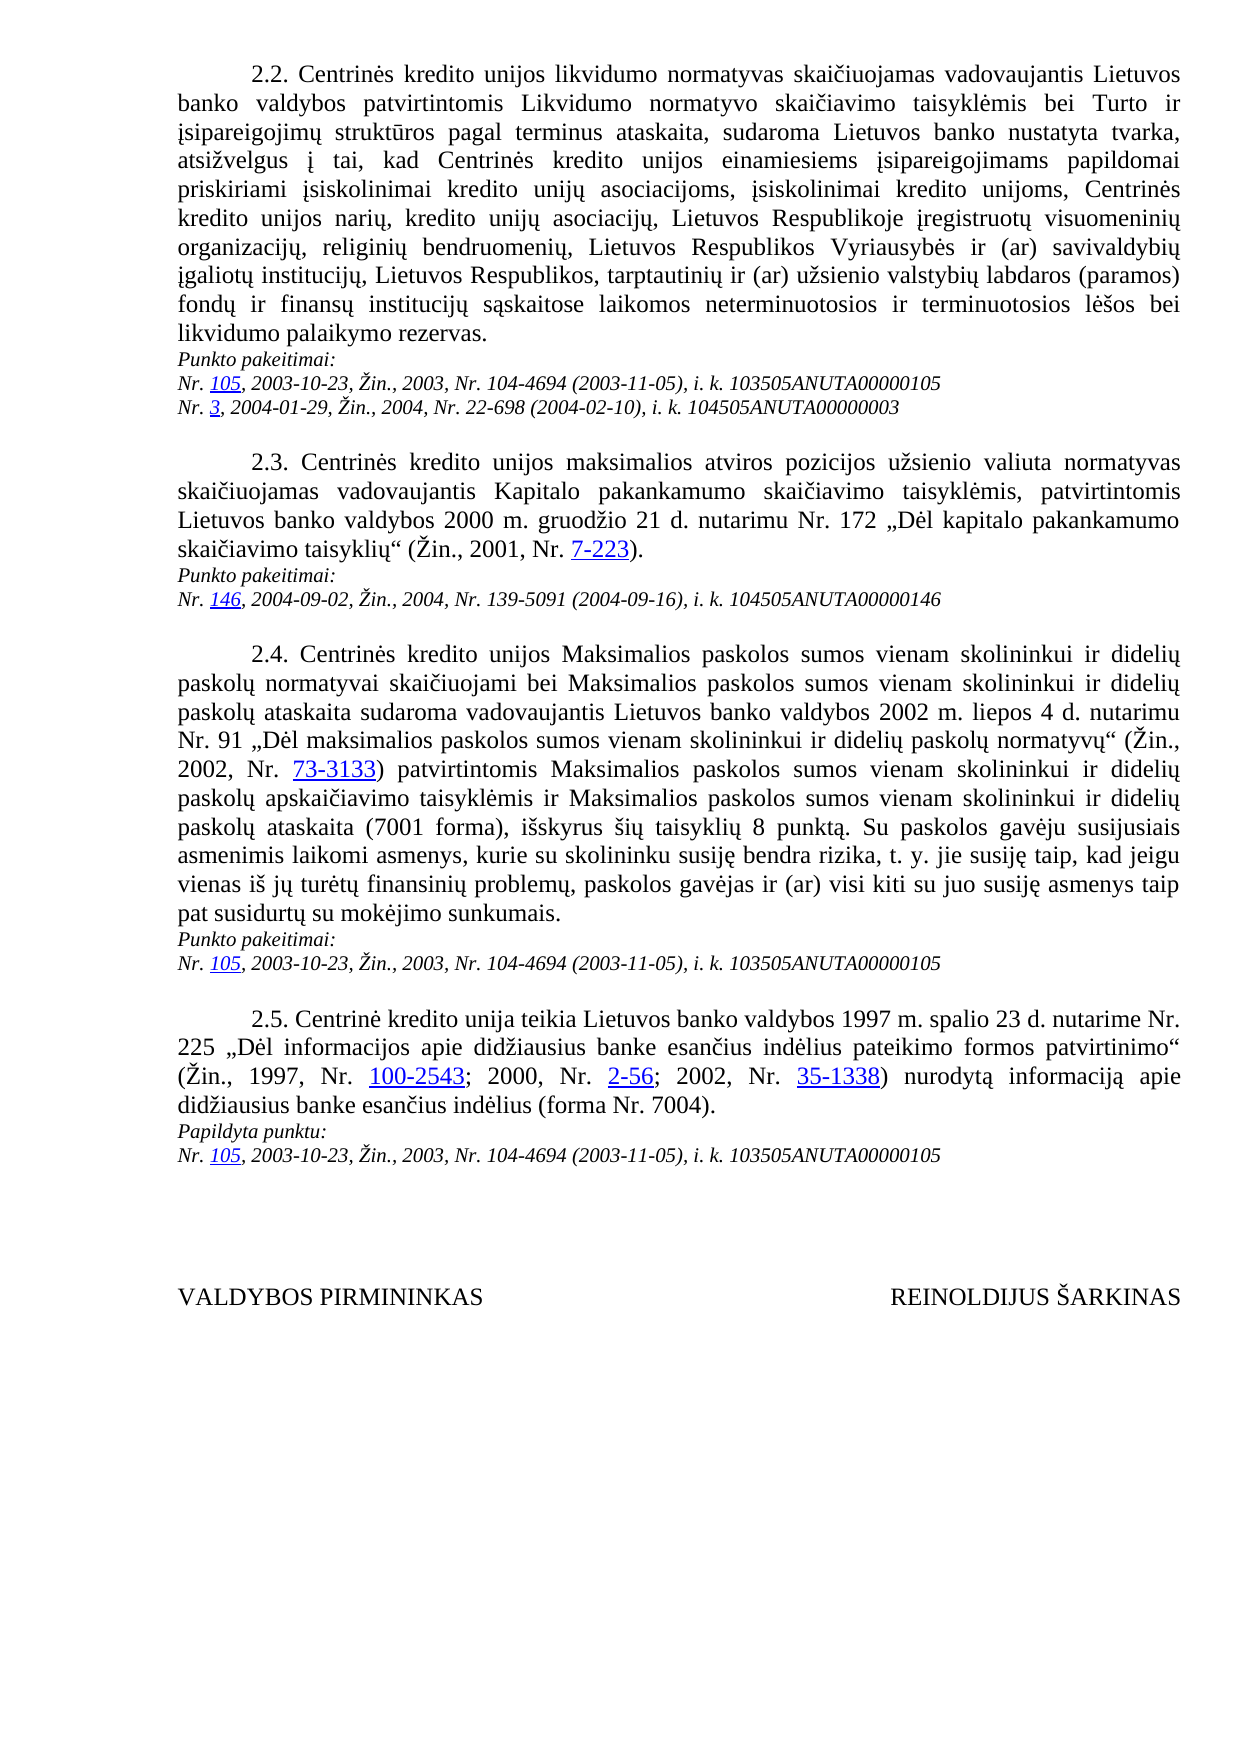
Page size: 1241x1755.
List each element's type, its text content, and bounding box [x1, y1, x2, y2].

text Nr. 3, 2004-01-29, Žin., 2004, Nr. 22-698 (2004-02-10), i. k. 104505ANUTA00000003 [177, 395, 1181, 419]
text Punkto pakeitimai: [177, 562, 1181, 587]
text Papildyta punktu: [177, 1119, 1181, 1143]
text Nr. 146, 2004-09-02, Žin., 2004, Nr. 139-5091 (2004-09-16), i. k. 104505ANUTA00000146 [177, 587, 1181, 611]
text VALDYBOS PIRMININKAS REINOLDIJUS ŠARKINAS [177, 1282, 1181, 1311]
text 2.4. Centrinės kredito unijos Maksimalios paskolos sumos vienam skolininkui ir didelių paskolų normatyvai skaičiuojami bei Maksimalios paskolos sumos vienam skolininkui ir didelių paskolų ataskaita sudaroma vadovaujantis Lietuvos banko valdybos 2002 m. liepos 4 d. nutarimu Nr. 91 „Dėl maksimalios paskolos sumos vienam skolininkui ir didelių paskolų normatyvų“ (Žin., 2002, Nr. 73-3133) patvirtintomis Maksimalios paskolos sumos vienam skolininkui ir didelių paskolų apskaičiavimo taisyklėmis ir Maksimalios paskolos sumos vienam skolininkui ir didelių paskolų ataskaita (7001 forma), išskyrus šių taisyklių 8 punktą. Su paskolos gavėju susijusiais asmenimis laikomi asmenys, kurie su skolininku susiję bendra rizika, t. y. jie susiję taip, kad jeigu vienas iš jų turėtų finansinių problemų, paskolos gavėjas ir (ar) visi kiti su juo susiję asmenys taip pat susidurtų su mokėjimo sunkumais. [177, 639, 1181, 927]
text Punkto pakeitimai: [177, 927, 1181, 951]
text Nr. 105, 2003-10-23, Žin., 2003, Nr. 104-4694 (2003-11-05), i. k. 103505ANUTA00000105 [177, 1143, 1181, 1167]
text Nr. 105, 2003-10-23, Žin., 2003, Nr. 104-4694 (2003-11-05), i. k. 103505ANUTA00000105 [177, 951, 1181, 975]
text 2.5. Centrinė kredito unija teikia Lietuvos banko valdybos 1997 m. spalio 23 d. nutarime Nr. 225 „Dėl informacijos apie didžiausius banke esančius indėlius pateikimo formos patvirtinimo“ (Žin., 1997, Nr. 100-2543; 2000, Nr. 2-56; 2002, Nr. 35-1338) nurodytą informaciją apie didžiausius banke esančius indėlius (forma Nr. 7004). [177, 1004, 1181, 1119]
text Punkto pakeitimai: [177, 347, 1181, 371]
text 2.3. Centrinės kredito unijos maksimalios atviros pozicijos užsienio valiuta normatyvas skaičiuojamas vadovaujantis Kapitalo pakankamumo skaičiavimo taisyklėmis, patvirtintomis Lietuvos banko valdybos 2000 m. gruodžio 21 d. nutarimu Nr. 172 „Dėl kapitalo pakankamumo skaičiavimo taisyklių“ (Žin., 2001, Nr. 7-223). [177, 447, 1181, 562]
text Nr. 105, 2003-10-23, Žin., 2003, Nr. 104-4694 (2003-11-05), i. k. 103505ANUTA00000105 [177, 371, 1181, 395]
text 2.2. Centrinės kredito unijos likvidumo normatyvas skaičiuojamas vadovaujantis Lietuvos banko valdybos patvirtintomis Likvidumo normatyvo skaičiavimo taisyklėmis bei Turto ir įsipareigojimų struktūros pagal terminus ataskaita, sudaroma Lietuvos banko nustatyta tvarka, atsižvelgus į tai, kad Centrinės kredito unijos einamiesiems įsipareigojimams papildomai priskiriami įsiskolinimai kredito unijų asociacijoms, įsiskolinimai kredito unijoms, Centrinės kredito unijos narių, kredito unijų asociacijų, Lietuvos Respublikoje įregistruotų visuomeninių organizacijų, religinių bendruomenių, Lietuvos Respublikos Vyriausybės ir (ar) savivaldybių įgaliotų institucijų, Lietuvos Respublikos, tarptautinių ir (ar) užsienio valstybių labdaros (paramos) fondų ir finansų institucijų sąskaitose laikomos neterminuotosios ir terminuotosios lėšos bei likvidumo palaikymo rezervas. [177, 59, 1181, 347]
